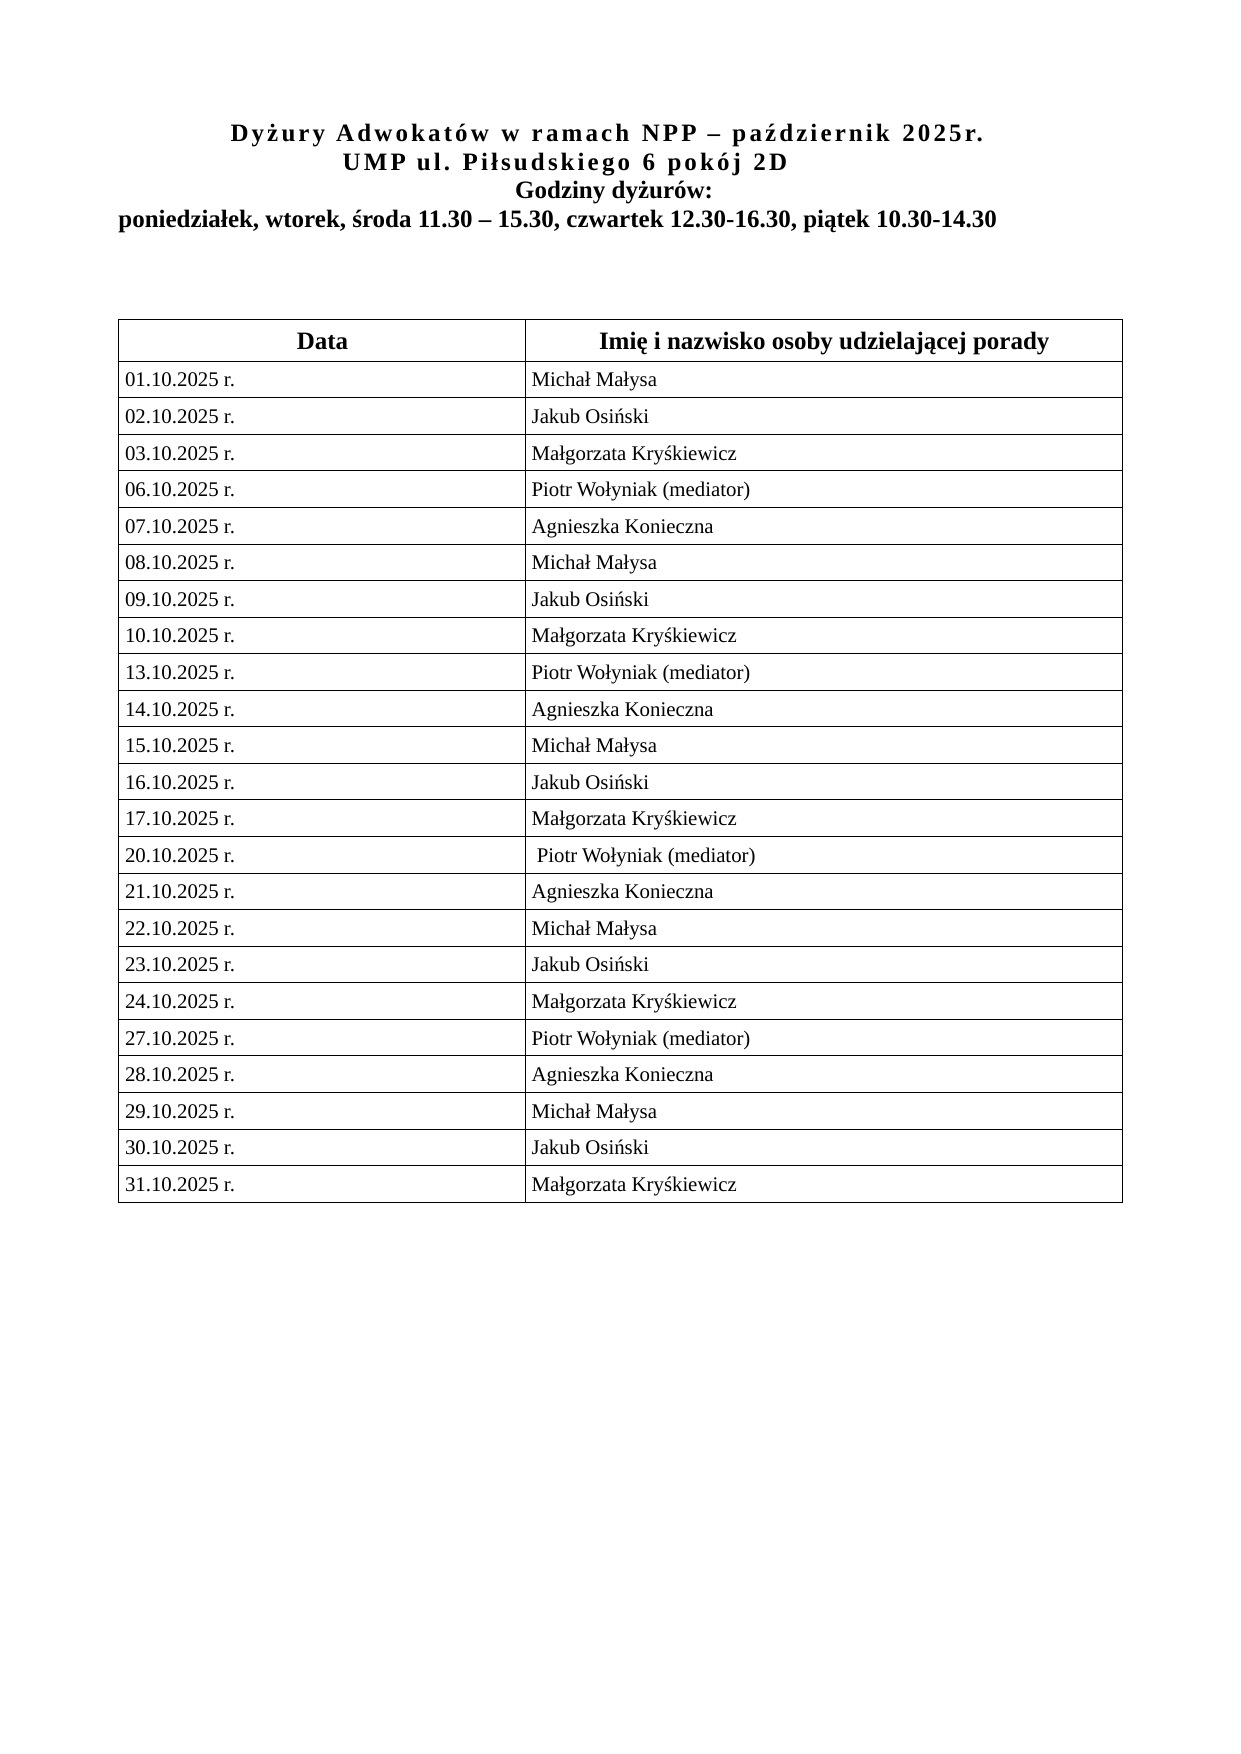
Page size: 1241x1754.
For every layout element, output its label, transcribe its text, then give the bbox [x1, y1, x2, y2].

table_header Imię i nazwisko osoby udzielającej porady [526, 320, 1122, 361]
table_cell Jakub Osiński [526, 764, 1122, 799]
table_cell Agnieszka Konieczna [526, 508, 1122, 543]
table_cell Piotr Wołyniak (mediator) [526, 471, 1122, 507]
table_cell Agnieszka Konieczna [526, 1056, 1122, 1092]
table_cell 20.10.2025 r. [119, 837, 525, 872]
table_cell 09.10.2025 r. [119, 581, 525, 617]
table_cell Michał Małysa [526, 362, 1122, 397]
table_cell 30.10.2025 r. [119, 1130, 525, 1165]
table_header Data [119, 320, 525, 361]
table_cell Jakub Osiński [526, 398, 1122, 434]
table_cell 13.10.2025 r. [119, 654, 525, 690]
table_cell Agnieszka Konieczna [526, 691, 1122, 726]
table_cell Agnieszka Konieczna [526, 874, 1122, 909]
table_cell Jakub Osiński [526, 581, 1122, 617]
table_cell Piotr Wołyniak (mediator) [526, 1020, 1122, 1055]
table_cell Piotr Wołyniak (mediator) [526, 837, 1122, 872]
table_cell Michał Małysa [526, 727, 1122, 763]
text poniedziałek, wtorek, środa 11.30 – 15.30, czwartek 12.30-16.30, piątek 10.30-14.30 [118, 204, 1122, 233]
table_cell 24.10.2025 r. [119, 983, 525, 1019]
table_cell 23.10.2025 r. [119, 947, 525, 982]
table_cell 17.10.2025 r. [119, 800, 525, 836]
table_cell Michał Małysa [526, 545, 1122, 580]
table_cell 08.10.2025 r. [119, 545, 525, 580]
table_cell Małgorzata Kryśkiewicz [526, 435, 1122, 470]
text Dyżury Adwokatów w ramach NPP – październik 2025r. [118, 118, 1122, 147]
text UMP ul. Piłsudskiego 6 pokój 2D [118, 147, 1122, 176]
table_cell 06.10.2025 r. [119, 471, 525, 507]
table_cell 16.10.2025 r. [119, 764, 525, 799]
table_cell 22.10.2025 r. [119, 910, 525, 946]
table_cell Małgorzata Kryśkiewicz [526, 618, 1122, 653]
table_cell 31.10.2025 r. [119, 1166, 525, 1202]
table_cell Michał Małysa [526, 910, 1122, 946]
table_cell 02.10.2025 r. [119, 398, 525, 434]
table_cell 10.10.2025 r. [119, 618, 525, 653]
table_cell 14.10.2025 r. [119, 691, 525, 726]
table_cell 15.10.2025 r. [119, 727, 525, 763]
table_cell Jakub Osiński [526, 1130, 1122, 1165]
table_cell 21.10.2025 r. [119, 874, 525, 909]
table_cell 29.10.2025 r. [119, 1093, 525, 1128]
table_cell Piotr Wołyniak (mediator) [526, 654, 1122, 690]
table_cell 28.10.2025 r. [119, 1056, 525, 1092]
table_cell Małgorzata Kryśkiewicz [526, 1166, 1122, 1202]
table_cell 03.10.2025 r. [119, 435, 525, 470]
table_cell Małgorzata Kryśkiewicz [526, 983, 1122, 1019]
table_cell Małgorzata Kryśkiewicz [526, 800, 1122, 836]
table_cell Michał Małysa [526, 1093, 1122, 1128]
table_cell Jakub Osiński [526, 947, 1122, 982]
table_cell 01.10.2025 r. [119, 362, 525, 397]
table_cell 27.10.2025 r. [119, 1020, 525, 1055]
text Godziny dyżurów: [118, 176, 1122, 204]
table_cell 07.10.2025 r. [119, 508, 525, 543]
